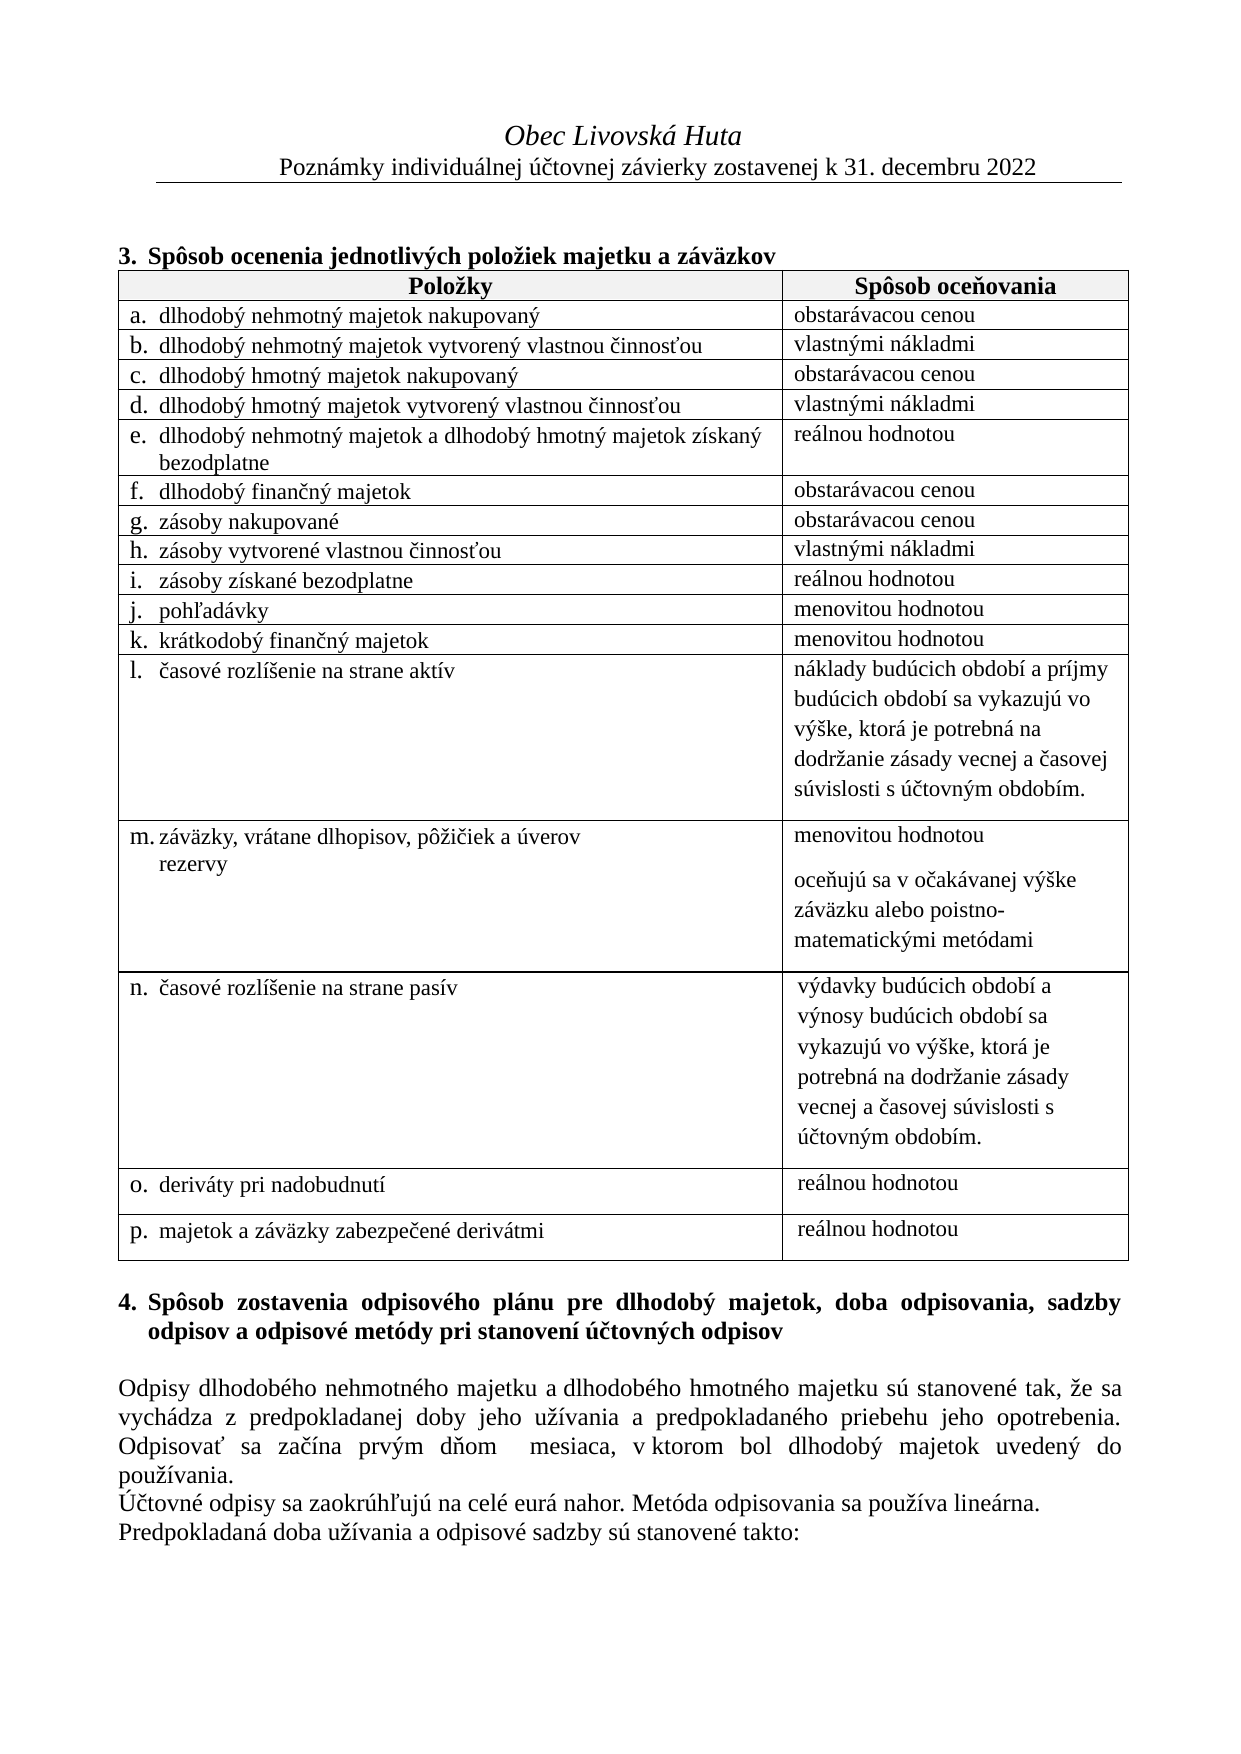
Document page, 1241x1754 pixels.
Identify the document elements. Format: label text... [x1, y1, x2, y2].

table_cell krátkodobý finančný majetok [119, 625, 782, 654]
list Spôsob zostavenia odpisového plánu pre dlhodobý majetok, doba odpisovania, sadzby odpisov a odpisové metódy pri stanovení účtovných odpisov [118, 1287, 1122, 1345]
table_header Spôsob oceňovania [783, 271, 1128, 299]
table_cell menovitou hodnotou oceňujú sa v očakávanej výške záväzku alebo poistno-matematickými metódami [783, 821, 1128, 971]
table_header Položky [119, 271, 782, 299]
table_cell vlastnými nákladmi [783, 330, 1128, 359]
table_cell zásoby vytvorené vlastnou činnosťou [119, 536, 782, 564]
table_cell reálnou hodnotou [783, 1169, 1128, 1214]
table_cell dlhodobý nehmotný majetok nakupovaný [119, 301, 782, 329]
table_cell vlastnými nákladmi [783, 390, 1128, 419]
table_cell vlastnými nákladmi [783, 536, 1128, 564]
list Poznámky individuálnej účtovnej závierky zostavenej k 31. decembru 2022 [156, 152, 1122, 182]
table_cell majetok a záväzky zabezpečené derivátmi [119, 1215, 782, 1260]
table_cell zásoby nakupované [119, 506, 782, 534]
list Spôsob ocenenia jednotlivých položiek majetku a záväzkov [118, 241, 1122, 270]
table_cell obstarávacou cenou [783, 506, 1128, 534]
table_cell výdavky budúcich období a výnosy budúcich období sa vykazujú vo výške, ktorá je potrebná na dodržanie zásady vecnej a časovej súvislosti s účtovným obdobím. [783, 973, 1128, 1168]
table_cell časové rozlíšenie na strane pasív [119, 973, 782, 1168]
table_cell dlhodobý hmotný majetok nakupovaný [119, 360, 782, 389]
table_cell reálnou hodnotou [783, 565, 1128, 594]
table_cell časové rozlíšenie na strane aktív [119, 655, 782, 820]
text Odpisy dlhodobého nehmotného majetku a dlhodobého hmotného majetku sú stanovené tak, že sa vychádza z predpokladanej doby jeho užívania a predpokladaného priebehu jeho opotrebenia. Odpisovať sa začína prvým dňom mesiaca, v ktorom bol dlhodobý majetok uvedený do používania. [118, 1373, 1122, 1488]
list Obec Livovská Huta [118, 118, 1131, 152]
table_cell reálnou hodnotou [783, 420, 1128, 475]
table_cell zásoby získané bezodplatne [119, 565, 782, 594]
table_cell obstarávacou cenou [783, 301, 1128, 329]
table_cell obstarávacou cenou [783, 476, 1128, 505]
table_cell dlhodobý nehmotný majetok a dlhodobý hmotný majetok získaný bezodplatne [119, 420, 782, 475]
table_cell dlhodobý hmotný majetok vytvorený vlastnou činnosťou [119, 390, 782, 419]
table_cell pohľadávky [119, 595, 782, 624]
table_cell deriváty pri nadobudnutí [119, 1169, 782, 1214]
text Účtovné odpisy sa zaokrúhľujú na celé eurá nahor. Metóda odpisovania sa používa lineárna. [118, 1488, 1122, 1517]
table_cell záväzky, vrátane dlhopisov, pôžičiek a úverov rezervy [119, 821, 782, 971]
table_cell obstarávacou cenou [783, 360, 1128, 389]
table_cell reálnou hodnotou [783, 1215, 1128, 1260]
table_cell náklady budúcich období a príjmy budúcich období sa vykazujú vo výške, ktorá je potrebná na dodržanie zásady vecnej a časovej súvislosti s účtovným obdobím. [783, 655, 1128, 820]
table_cell menovitou hodnotou [783, 595, 1128, 624]
table_cell menovitou hodnotou [783, 625, 1128, 654]
text Predpokladaná doba užívania a odpisové sadzby sú stanovené takto: [118, 1517, 1122, 1546]
table_cell dlhodobý nehmotný majetok vytvorený vlastnou činnosťou [119, 330, 782, 359]
table_cell dlhodobý finančný majetok [119, 476, 782, 505]
